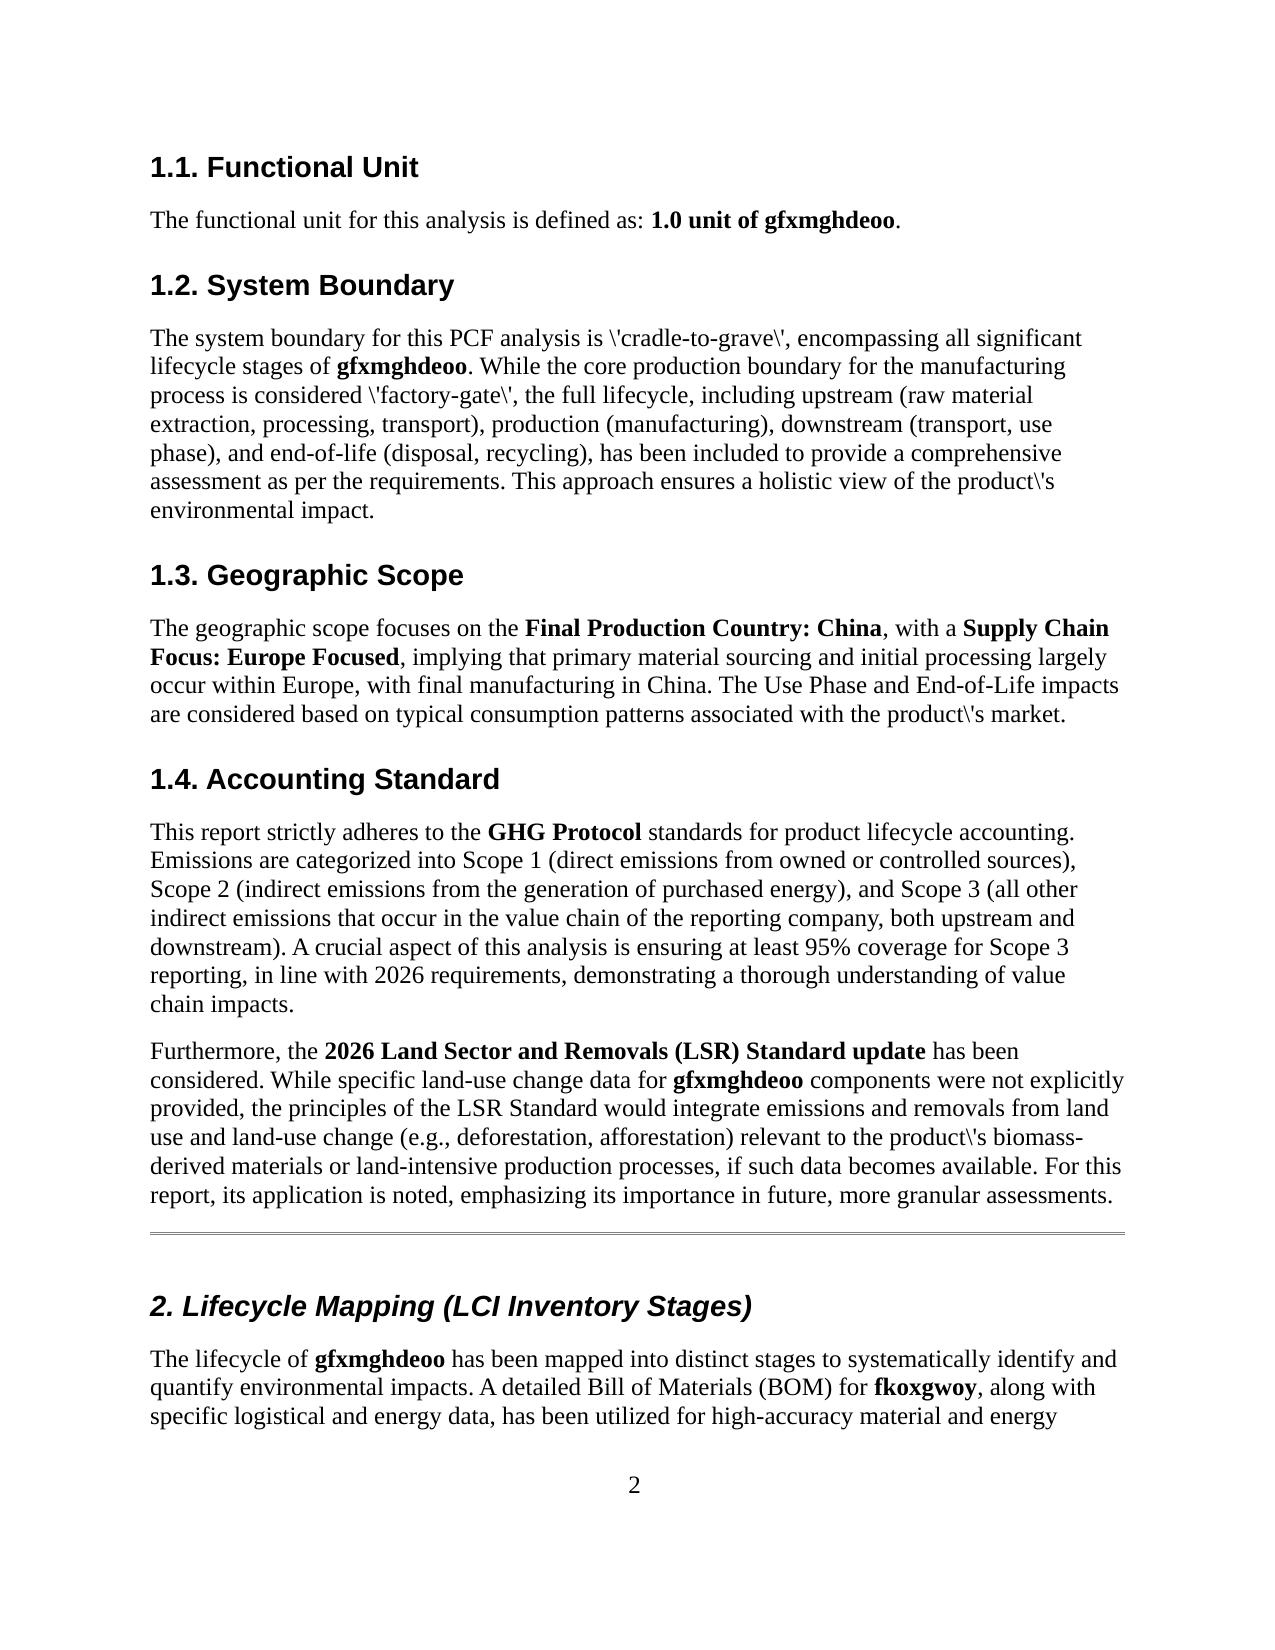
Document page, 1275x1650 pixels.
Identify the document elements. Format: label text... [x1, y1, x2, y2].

subtitle 1.3. Geographic Scope [150, 558, 1125, 591]
text The system boundary for this PCF analysis is \'cradle-to-grave\', encompassing all significant lifecycle stages of gfxmghdeoo. While the core production boundary for the manufacturing process is considered \'factory-gate\', the full lifecycle, including upstream (raw material extraction, processing, transport), production (manufacturing), downstream (transport, use phase), and end-of-life (disposal, recycling), has been included to provide a comprehensive assessment as per the requirements. This approach ensures a holistic view of the product\'s environmental impact. [150, 323, 1125, 524]
text Furthermore, the 2026 Land Sector and Removals (LSR) Standard update has been considered. While specific land-use change data for gfxmghdeoo components were not explicitly provided, the principles of the LSR Standard would integrate emissions and removals from land use and land-use change (e.g., deforestation, afforestation) relevant to the product\'s biomass-derived materials or land-intensive production processes, if such data becomes available. For this report, its application is noted, emphasizing its importance in future, more granular assessments. [150, 1036, 1125, 1208]
subtitle 1.2. System Boundary [150, 268, 1125, 301]
text The functional unit for this analysis is defined as: 1.0 unit of gfxmghdeoo. [150, 205, 1125, 234]
subtitle 1.1. Functional Unit [150, 150, 1125, 183]
subtitle 1.4. Accounting Standard [150, 762, 1125, 795]
text The geographic scope focuses on the Final Production Country: China, with a Supply Chain Focus: Europe Focused, implying that primary material sourcing and initial processing largely occur within Europe, with final manufacturing in China. The Use Phase and End-of-Life impacts are considered based on typical consumption patterns associated with the product\'s market. [150, 613, 1125, 728]
text This report strictly adheres to the GHG Protocol standards for product lifecycle accounting. Emissions are categorized into Scope 1 (direct emissions from owned or controlled sources), Scope 2 (indirect emissions from the generation of purchased energy), and Scope 3 (all other indirect emissions that occur in the value chain of the reporting company, both upstream and downstream). A crucial aspect of this analysis is ensuring at least 95% coverage for Scope 3 reporting, in line with 2026 requirements, demonstrating a thorough understanding of value chain impacts. [150, 817, 1125, 1018]
text The lifecycle of gfxmghdeoo has been mapped into distinct stages to systematically identify and quantify environmental impacts. A detailed Bill of Materials (BOM) for fkoxgwoy, along with specific logistical and energy data, has been utilized for high-accuracy material and energy [150, 1344, 1125, 1430]
subtitle 2. Lifecycle Mapping (LCI Inventory Stages) [150, 1289, 1125, 1322]
